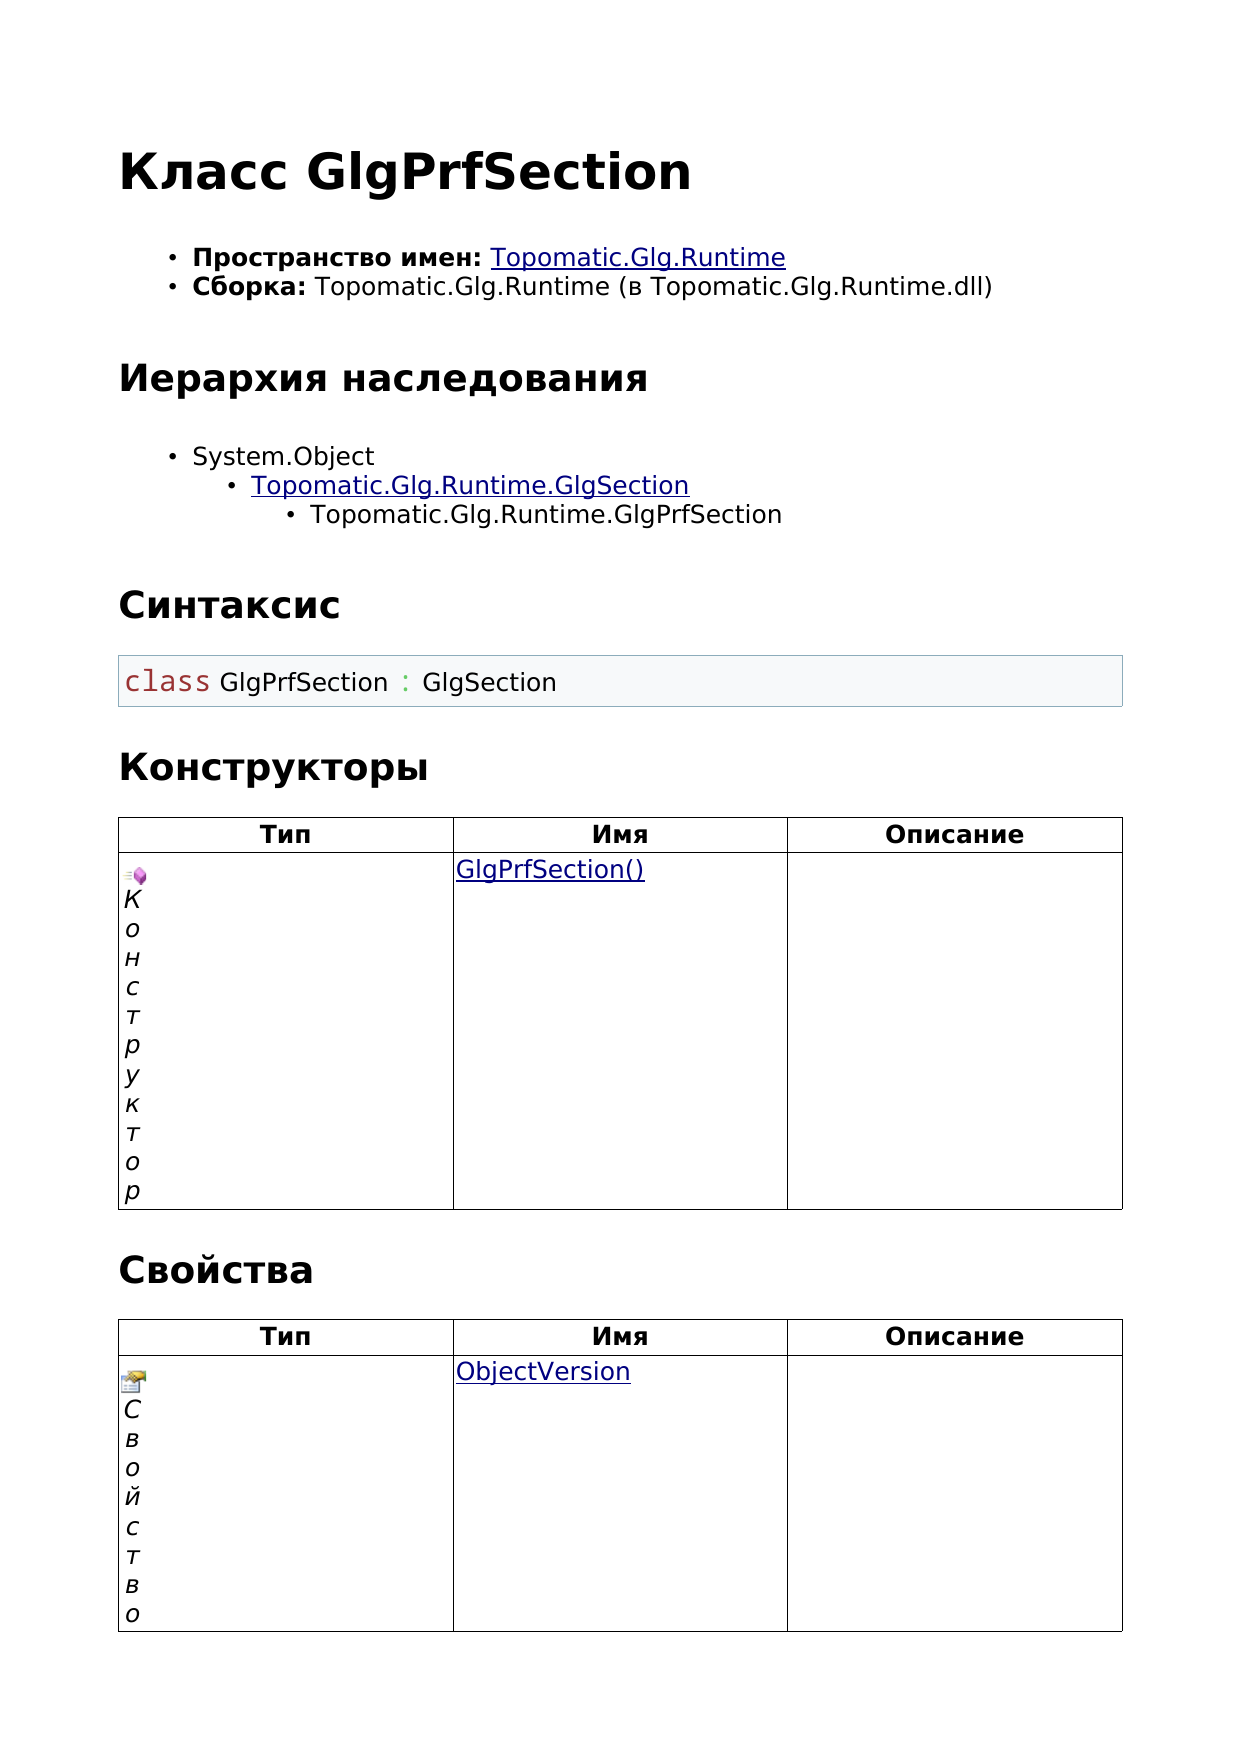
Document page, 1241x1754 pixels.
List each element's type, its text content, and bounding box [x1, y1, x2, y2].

table_cell [788, 853, 1122, 1208]
subtitle Синтаксис [118, 584, 1122, 627]
table_cell [119, 1356, 453, 1631]
table_cell GlgPrfSection() [454, 853, 787, 1208]
table_header Имя [454, 818, 787, 852]
table_header Тип [119, 1320, 453, 1354]
list Topomatic.Glg.Runtime.GlgPrfSection [295, 500, 1122, 529]
table_header Имя [454, 1320, 787, 1354]
list Пространство имен: Topomatic.Glg.Runtime [177, 243, 1122, 272]
list Topomatic.Glg.Runtime.GlgSection [236, 471, 1122, 500]
table_header Описание [788, 818, 1122, 852]
table_header Описание [788, 1320, 1122, 1354]
list System.Object [177, 442, 1122, 471]
subtitle Иерархия наследования [118, 356, 1122, 400]
table_cell [119, 853, 453, 1208]
subtitle Конструкторы [118, 746, 1122, 790]
picture [121, 867, 147, 885]
table_cell [788, 1356, 1122, 1631]
table_header class GlgPrfSection : GlgSection [119, 656, 1122, 706]
table_cell ObjectVersion [454, 1356, 787, 1631]
table_header Тип [119, 818, 453, 852]
list Сборка: Topomatic.Glg.Runtime (в Topomatic.Glg.Runtime.dll) [177, 272, 1122, 302]
subtitle Класс GlgPrfSection [118, 143, 1122, 201]
subtitle Свойства [118, 1248, 1122, 1292]
picture [121, 1370, 147, 1395]
